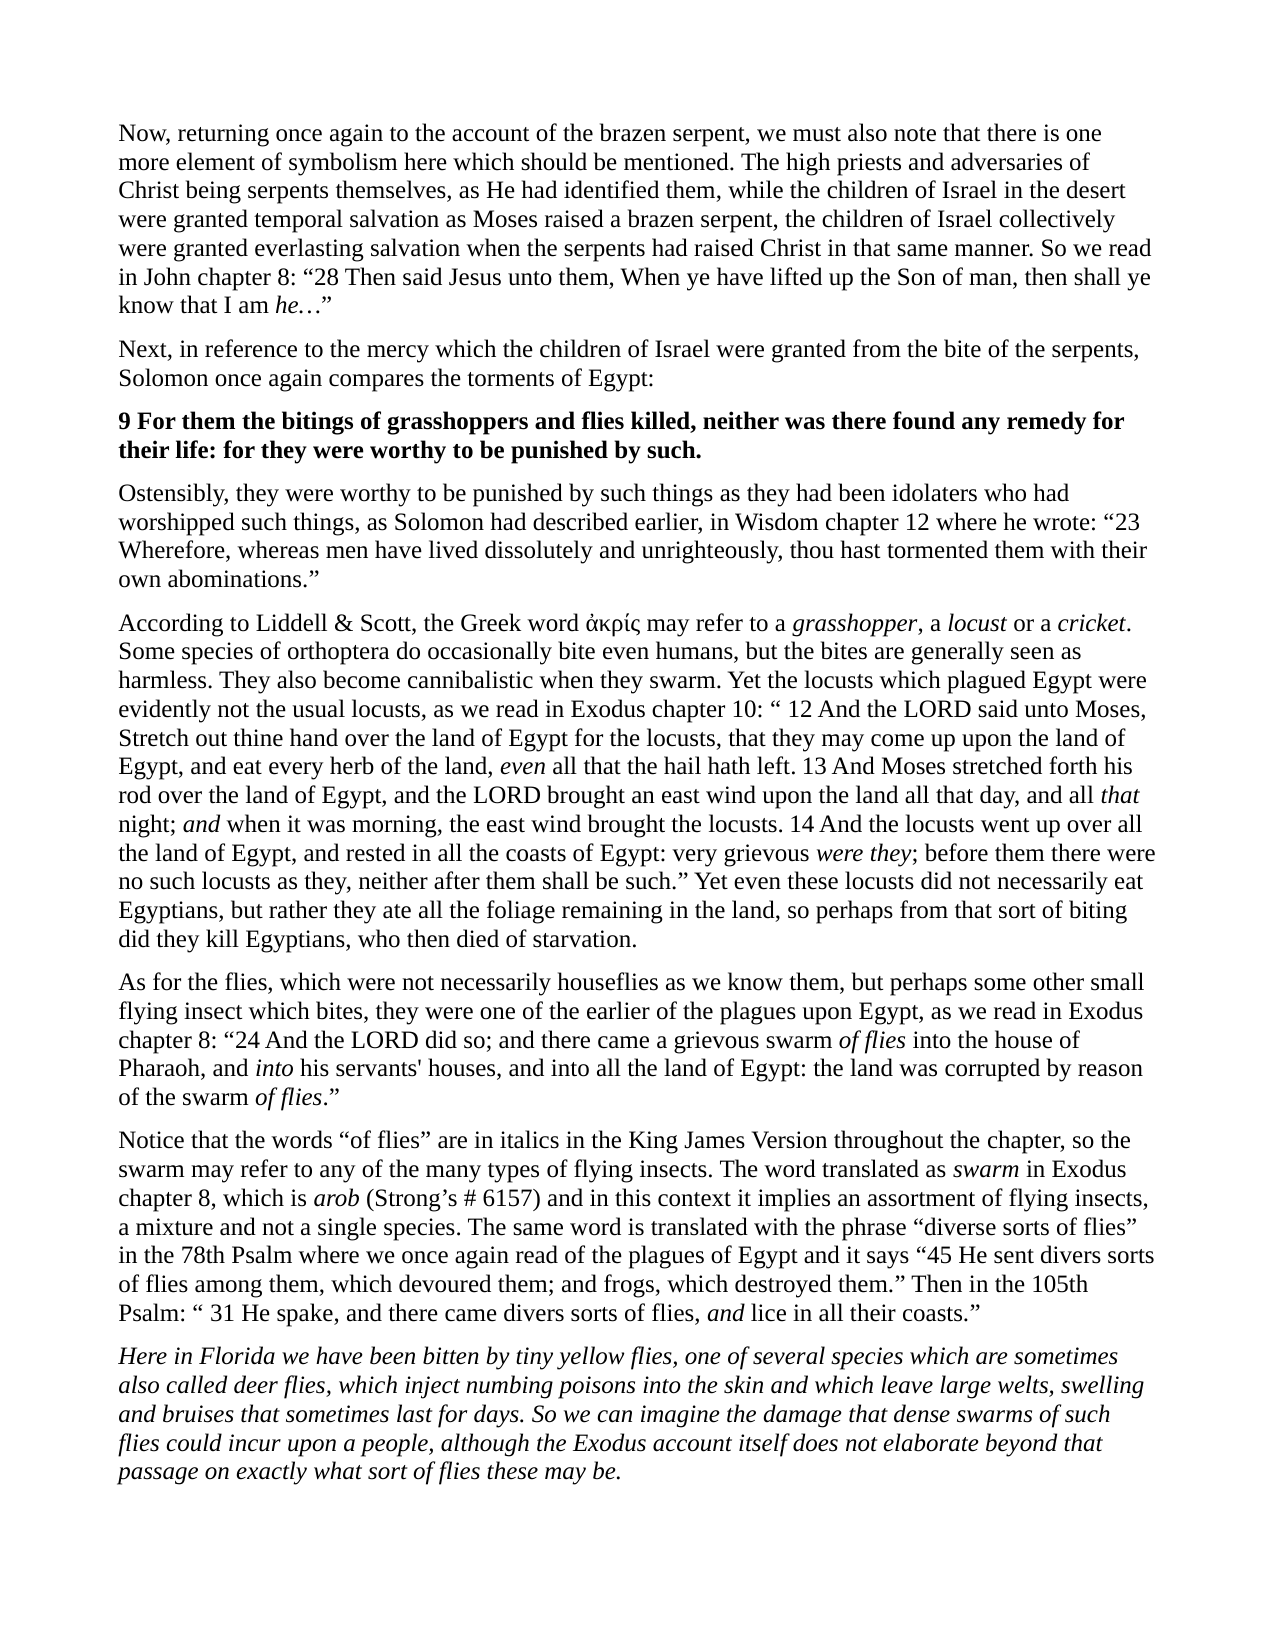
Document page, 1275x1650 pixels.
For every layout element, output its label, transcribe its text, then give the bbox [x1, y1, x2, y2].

text According to Liddell & Scott, the Greek word ἀκρίς may refer to a grasshopper, a locust or a cricket. Some species of orthoptera do occasionally bite even humans, but the bites are generally seen as harmless. They also become cannibalistic when they swarm. Yet the locusts which plagued Egypt were evidently not the usual locusts, as we read in Exodus chapter 10: “ 12 And the LORD said unto Moses, Stretch out thine hand over the land of Egypt for the locusts, that they may come up upon the land of Egypt, and eat every herb of the land, even all that the hail hath left. 13 And Moses stretched forth his rod over the land of Egypt, and the LORD brought an east wind upon the land all that day, and all that night; and when it was morning, the east wind brought the locusts. 14 And the locusts went up over all the land of Egypt, and rested in all the coasts of Egypt: very grievous were they; before them there were no such locusts as they, neither after them shall be such.” Yet even these locusts did not necessarily eat Egyptians, but rather they ate all the foliage remaining in the land, so perhaps from that sort of biting did they kill Egyptians, who then died of starvation. [118, 608, 1157, 953]
text Next, in reference to the mercy which the children of Israel were granted from the bite of the serpents, Solomon once again compares the torments of Egypt: [118, 334, 1157, 391]
text Notice that the words “of flies” are in italics in the King James Version throughout the chapter, so the swarm may refer to any of the many types of flying insects. The word translated as swarm in Exodus chapter 8, which is arob (Strong’s # 6157) and in this context it implies an assortment of flying insects, a mixture and not a single species. The same word is translated with the phrase “diverse sorts of flies” in the 78th Psalm where we once again read of the plagues of Egypt and it says “45 He sent divers sorts of flies among them, which devoured them; and frogs, which destroyed them.” Then in the 105th Psalm: “ 31 He spake, and there came divers sorts of flies, and lice in all their coasts.” [118, 1126, 1157, 1327]
text Ostensibly, they were worthy to be punished by such things as they had been idolaters who had worshipped such things, as Solomon had described earlier, in Wisdom chapter 12 where he wrote: “23 Wherefore, whereas men have lived dissolutely and unrighteously, thou hast tormented them with their own abominations.” [118, 478, 1157, 593]
text As for the flies, which were not necessarily houseflies as we know them, but perhaps some other small flying insect which bites, they were one of the earlier of the plagues upon Egypt, as we read in Exodus chapter 8: “24 And the LORD did so; and there came a grievous swarm of flies into the house of Pharaoh, and into his servants' houses, and into all the land of Egypt: the land was corrupted by reason of the swarm of flies.” [118, 967, 1157, 1111]
text 9 For them the bitings of grasshoppers and flies killed, neither was there found any remedy for their life: for they were worthy to be punished by such. [118, 406, 1157, 463]
text Now, returning once again to the account of the brazen serpent, we must also note that there is one more element of symbolism here which should be mentioned. The high priests and adversaries of Christ being serpents themselves, as He had identified them, while the children of Israel in the desert were granted temporal salvation as Moses raised a brazen serpent, the children of Israel collectively were granted everlasting salvation when the serpents had raised Christ in that same manner. So we read in John chapter 8: “28 Then said Jesus unto them, When ye have lifted up the Son of man, then shall ye know that I am he…” [118, 118, 1157, 319]
text Here in Florida we have been bitten by tiny yellow flies, one of several species which are sometimes also called deer flies, which inject numbing poisons into the skin and which leave large welts, swelling and bruises that sometimes last for days. So we can imagine the damage that dense swarms of such flies could incur upon a people, although the Exodus account itself does not elaborate beyond that passage on exactly what sort of flies these may be. [118, 1341, 1157, 1485]
